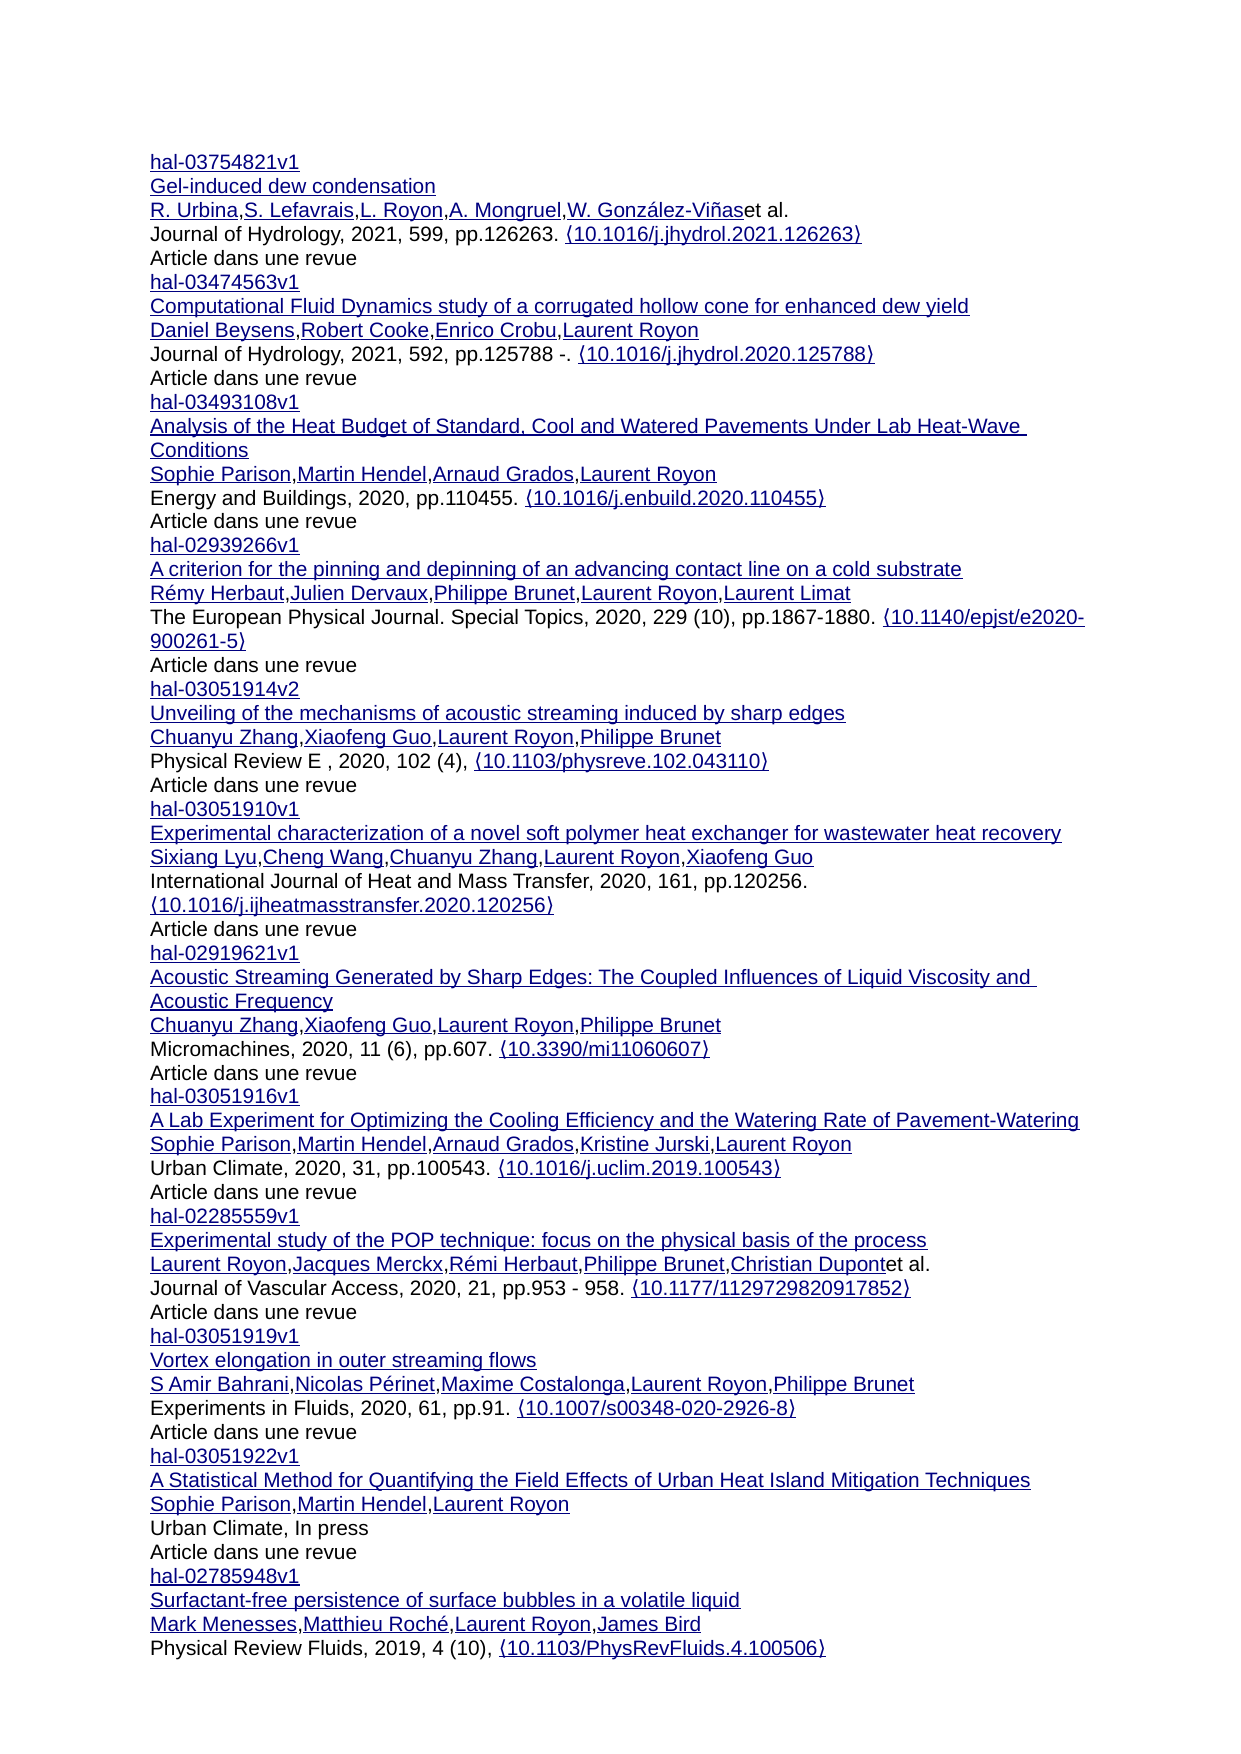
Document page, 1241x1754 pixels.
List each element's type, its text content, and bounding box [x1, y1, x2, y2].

table_cell Computational Fluid Dynamics study of a corrugated hollow cone for enhanced dew yield Daniel Beysens,Robert Cooke,Enrico Crobu,Laurent Royon Journal of Hydrology, 2021, 592, pp.125788 -. ⟨10.1016/j.jhydrol.2020.125788⟩ Article dans une revue hal-03493108v1 [150, 294, 1090, 413]
table_cell Experimental study of the POP technique: focus on the physical basis of the process Laurent Royon,Jacques Merckx,Rémi Herbaut,Philippe Brunet,Christian Dupontet al. Journal of Vascular Access, 2020, 21, pp.953 - 958. ⟨10.1177/1129729820917852⟩ Article dans une revue hal-03051919v1 [150, 1228, 1090, 1348]
table_cell hal-03754821v1 [150, 150, 1090, 174]
table_cell Experimental characterization of a novel soft polymer heat exchanger for wastewater heat recovery Sixiang Lyu,Cheng Wang,Chuanyu Zhang,Laurent Royon,Xiaofeng Guo International Journal of Heat and Mass Transfer, 2020, 161, pp.120256. ⟨10.1016/j.ijheatmasstransfer.2020.120256⟩ Article dans une revue hal-02919621v1 [150, 821, 1090, 964]
table_cell Acoustic Streaming Generated by Sharp Edges: The Coupled Influences of Liquid Viscosity and Acoustic Frequency Chuanyu Zhang,Xiaofeng Guo,Laurent Royon,Philippe Brunet Micromachines, 2020, 11 (6), pp.607. ⟨10.3390/mi11060607⟩ Article dans une revue hal-03051916v1 [150, 965, 1090, 1108]
table_cell Surfactant-free persistence of surface bubbles in a volatile liquid Mark Menesses,Matthieu Roché,Laurent Royon,James Bird Physical Review Fluids, 2019, 4 (10), ⟨10.1103/PhysRevFluids.4.100506⟩ [150, 1588, 1090, 1659]
table_cell A Lab Experiment for Optimizing the Cooling Efficiency and the Watering Rate of Pavement-Watering Sophie Parison,Martin Hendel,Arnaud Grados,Kristine Jurski,Laurent Royon Urban Climate, 2020, 31, pp.100543. ⟨10.1016/j.uclim.2019.100543⟩ Article dans une revue hal-02285559v1 [150, 1108, 1090, 1228]
table_cell Vortex elongation in outer streaming flows S Amir Bahrani,Nicolas Périnet,Maxime Costalonga,Laurent Royon,Philippe Brunet Experiments in Fluids, 2020, 61, pp.91. ⟨10.1007/s00348-020-2926-8⟩ Article dans une revue hal-03051922v1 [150, 1348, 1090, 1468]
table_cell A Statistical Method for Quantifying the Field Effects of Urban Heat Island Mitigation Techniques Sophie Parison,Martin Hendel,Laurent Royon Urban Climate, In press Article dans une revue hal-02785948v1 [150, 1468, 1090, 1587]
table_cell Analysis of the Heat Budget of Standard, Cool and Watered Pavements Under Lab Heat-Wave Conditions Sophie Parison,Martin Hendel,Arnaud Grados,Laurent Royon Energy and Buildings, 2020, pp.110455. ⟨10.1016/j.enbuild.2020.110455⟩ Article dans une revue hal-02939266v1 [150, 414, 1090, 557]
table_cell A criterion for the pinning and depinning of an advancing contact line on a cold substrate Rémy Herbaut,Julien Dervaux,Philippe Brunet,Laurent Royon,Laurent Limat The European Physical Journal. Special Topics, 2020, 229 (10), pp.1867-1880. ⟨10.1140/epjst/e2020-900261-5⟩ Article dans une revue hal-03051914v2 [150, 557, 1090, 701]
table_cell Unveiling of the mechanisms of acoustic streaming induced by sharp edges Chuanyu Zhang,Xiaofeng Guo,Laurent Royon,Philippe Brunet Physical Review E , 2020, 102 (4), ⟨10.1103/physreve.102.043110⟩ Article dans une revue hal-03051910v1 [150, 701, 1090, 821]
table_cell Gel-induced dew condensation R. Urbina,S. Lefavrais,L. Royon,A. Mongruel,W. González-Viñaset al. Journal of Hydrology, 2021, 599, pp.126263. ⟨10.1016/j.jhydrol.2021.126263⟩ Article dans une revue hal-03474563v1 [150, 174, 1090, 294]
